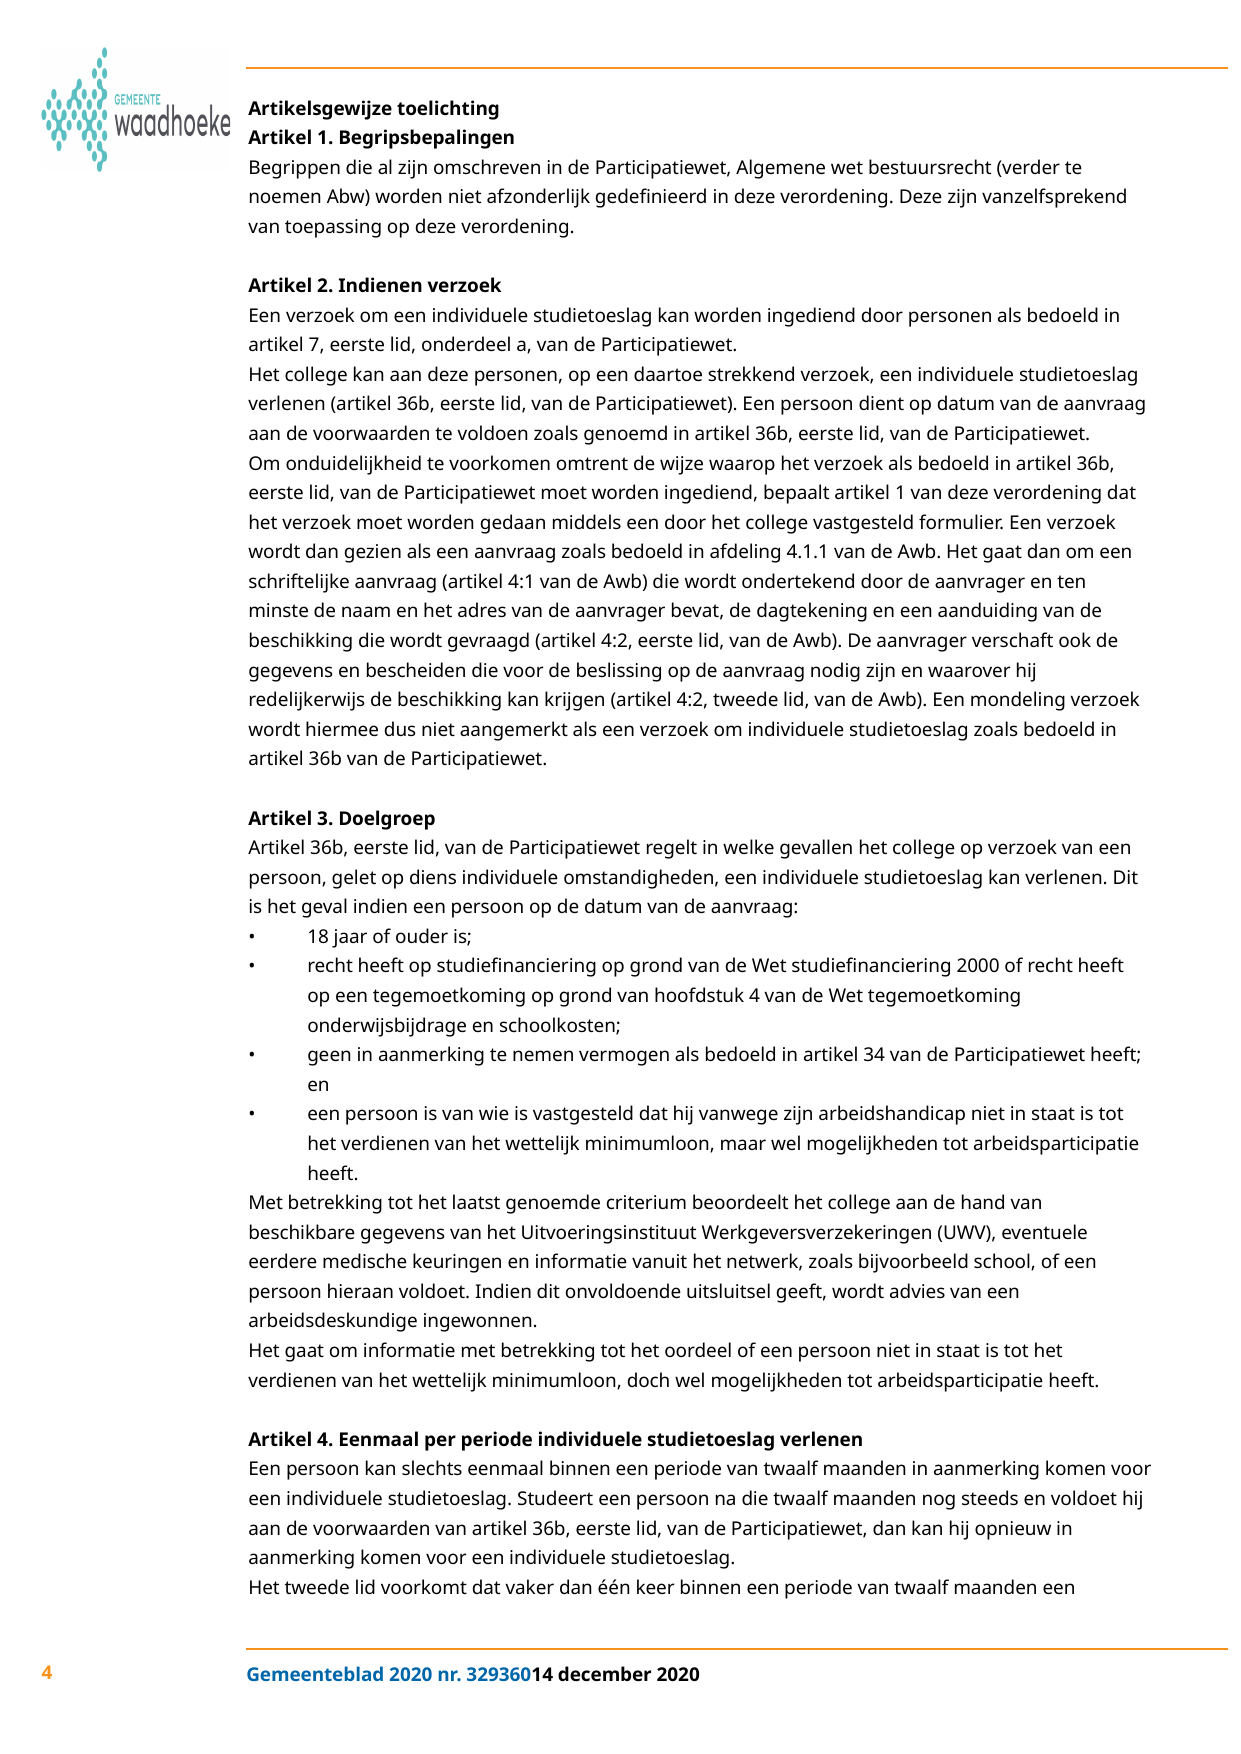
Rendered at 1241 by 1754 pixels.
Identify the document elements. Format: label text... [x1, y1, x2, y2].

list geen in aanmerking te nemen vermogen als bedoeld in artikel 34 van de Participatiewet heeft; en [248, 1041, 1152, 1097]
text Met betrekking tot het laatst genoemde criterium beoordeelt het college aan de hand van beschikbare gegevens van het Uitvoeringsinstituut Werkgeversverzekeringen (UWV), eventuele eerdere medische keuringen en informatie vanuit het netwerk, zoals bijvoorbeeld school, of een persoon hieraan voldoet. Indien dit onvoldoende uitsluitsel geeft, wordt advies van een arbeidsdeskundige ingewonnen. [248, 1189, 1152, 1333]
text Artikel 36b, eerste lid, van de Participatiewet regelt in welke gevallen het college op verzoek van een persoon, gelet op diens individuele omstandigheden, een individuele studietoeslag kan verlenen. Dit is het geval indien een persoon op de datum van de aanvraag: [248, 834, 1152, 919]
text Artikel 4. Eenmaal per periode individuele studietoeslag verlenen [248, 1426, 1152, 1452]
list een persoon is van wie is vastgesteld dat hij vanwege zijn arbeidshandicap niet in staat is tot het verdienen van het wettelijk minimumloon, maar wel mogelijkheden tot arbeidsparticipatie heeft. [248, 1101, 1152, 1186]
text Het tweede lid voorkomt dat vaker dan één keer binnen een periode van twaalf maanden een [248, 1574, 1152, 1600]
text Begrippen die al zijn omschreven in de Participatiewet, Algemene wet bestuursrecht (verder te noemen Abw) worden niet afzonderlijk gedefinieerd in deze verordening. Deze zijn vanzelfsprekend van toepassing op deze verordening. [248, 154, 1152, 239]
text Om onduidelijkheid te voorkomen omtrent de wijze waarop het verzoek als bedoeld in artikel 36b, eerste lid, van de Participatiewet moet worden ingediend, bepaalt artikel 1 van deze verordening dat het verzoek moet worden gedaan middels een door het college vastgesteld formulier. Een verzoek wordt dan gezien als een aanvraag zoals bedoeld in afdeling 4.1.1 van de Awb. Het gaat dan om een schriftelijke aanvraag (artikel 4:1 van de Awb) die wordt ondertekend door de aanvrager en ten minste de naam en het adres van de aanvrager bevat, de dagtekening en een aanduiding van de beschikking die wordt gevraagd (artikel 4:2, eerste lid, van de Awb). De aanvrager verschaft ook de gegevens en bescheiden die voor de beslissing op de aanvraag nodig zijn en waarover hij redelijkerwijs de beschikking kan krijgen (artikel 4:2, tweede lid, van de Awb). Een mondeling verzoek wordt hiermee dus niet aangemerkt als een verzoek om individuele studietoeslag zoals bedoeld in artikel 36b van de Participatiewet. [248, 450, 1152, 771]
text Een persoon kan slechts eenmaal binnen een periode van twaalf maanden in aanmerking komen voor een individuele studietoeslag. Studeert een persoon na die twaalf maanden nog steeds en voldoet hij aan de voorwaarden van artikel 36b, eerste lid, van de Participatiewet, dan kan hij opnieuw in aanmerking komen voor een individuele studietoeslag. [248, 1456, 1152, 1570]
text Artikelsgewijze toelichting [248, 95, 1152, 121]
text Het college kan aan deze personen, op een daartoe strekkend verzoek, een individuele studietoeslag verlenen (artikel 36b, eerste lid, van de Participatiewet). Een persoon dient op datum van de aanvraag aan de voorwaarden te voldoen zoals genoemd in artikel 36b, eerste lid, van de Participatiewet. [248, 361, 1152, 446]
list recht heeft op studiefinanciering op grond van de Wet studiefinanciering 2000 of recht heeft op een tegemoetkoming op grond van hoofdstuk 4 van de Wet tegemoetkoming onderwijsbijdrage en schoolkosten; [248, 953, 1152, 1038]
picture [41, 47, 231, 172]
text Een verzoek om een individuele studietoeslag kan worden ingediend door personen als bedoeld in artikel 7, eerste lid, onderdeel a, van de Participatiewet. [248, 302, 1152, 357]
text Artikel 1. Begripsbepalingen [248, 124, 1152, 150]
list 18 jaar of ouder is; [248, 923, 1152, 949]
text Het gaat om informatie met betrekking tot het oordeel of een persoon niet in staat is tot het verdienen van het wettelijk minimumloon, doch wel mogelijkheden tot arbeidsparticipatie heeft. [248, 1337, 1152, 1393]
text Artikel 3. Doelgroep [248, 805, 1152, 831]
text Artikel 2. Indienen verzoek [248, 272, 1152, 298]
